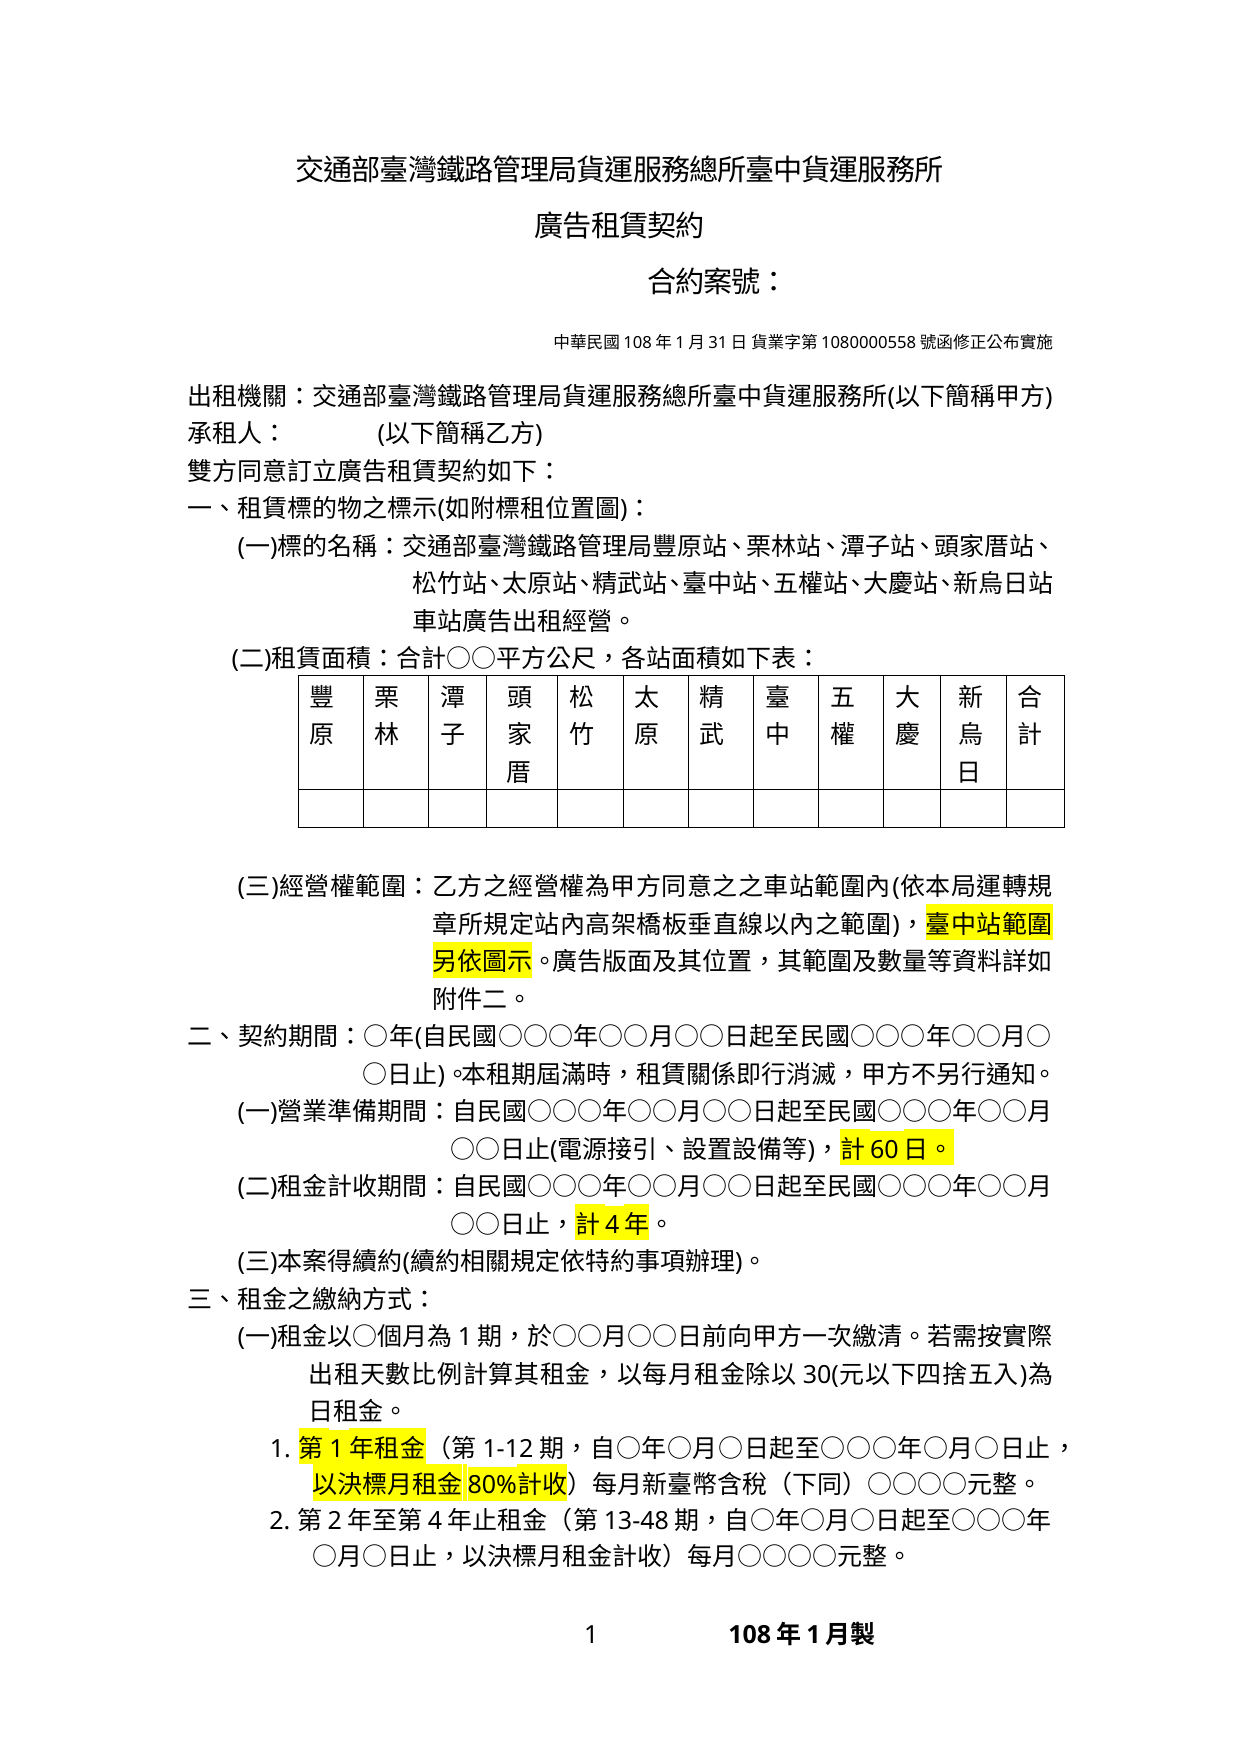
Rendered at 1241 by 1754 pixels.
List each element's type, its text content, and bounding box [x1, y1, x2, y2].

table_cell [819, 790, 883, 827]
text (一)標的名稱：交通部臺灣鐵路管理局豐原站、栗林站、潭子站、頭家厝站、松竹站、太原站、精武站、臺中站、五權站、大慶站、新烏日站車站廣告出租經營。 [237, 525, 1053, 637]
table_cell [299, 790, 363, 827]
text 2. 第2年至第4年止租金（第13-48期，自○年○月○日起至○○○年○月○日止，以決標月租金計收）每月○○○○元整。 [262, 1501, 1053, 1573]
table_cell [487, 790, 557, 827]
table_cell [754, 790, 818, 827]
table_header 大慶 [884, 676, 940, 788]
text (二)租賃面積：合計○○平方公尺，各站面積如下表： [187, 637, 1053, 675]
table_header 太原 [624, 676, 688, 788]
text 承租人： (以下簡稱乙方) [187, 412, 1053, 450]
text (三)本案得續約(續約相關規定依特約事項辦理)。 [237, 1241, 1053, 1278]
table_cell [1007, 790, 1064, 827]
text 廣告租賃契約 [187, 206, 1053, 244]
text 交通部臺灣鐵路管理局貨運服務總所臺中貨運服務所 [187, 150, 1053, 187]
table_cell [364, 790, 428, 827]
table_header 豐原 [299, 676, 363, 788]
text 雙方同意訂立廣告租賃契約如下： [187, 450, 1053, 487]
text 中華民國108年1月31日 貨業字第1080000558號函修正公布實施 [187, 319, 1053, 356]
table_header 臺中 [754, 676, 818, 788]
text 一、租賃標的物之標示(如附標租位置圖)： [187, 487, 1053, 525]
table_cell [941, 790, 1006, 827]
text 三、租金之繳納方式： [187, 1278, 1053, 1316]
table_cell [429, 790, 486, 827]
text (二)租金計收期間：自民國○○○年○○月○○日起至民國○○○年○○月○○日止，計4年。 [237, 1166, 1053, 1241]
text 1. 第1年租金（第1-12期，自○年○月○日起至○○○年○月○日止，以決標月租金80%計收）每月新臺幣含稅（下同）○○○○元整。 [262, 1428, 1053, 1501]
table_header 新烏日 [941, 676, 1006, 788]
table_header 五權 [819, 676, 883, 788]
table_header 栗林 [364, 676, 428, 788]
table_header 松竹 [558, 676, 623, 788]
table_cell [624, 790, 688, 827]
table_cell [884, 790, 940, 827]
table_header 精武 [689, 676, 753, 788]
table_header 合計 [1007, 676, 1064, 788]
table_header 頭家厝 [487, 676, 557, 788]
text (一)營業準備期間：自民國○○○年○○月○○日起至民國○○○年○○月○○日止(電源接引、設置設備等)，計60日。 [237, 1091, 1053, 1166]
text (一)租金以○個月為1期，於○○月○○日前向甲方一次繳清。若需按實際出租天數比例計算其租金，以每月租金除以30(元以下四捨五入)為日租金。 [237, 1316, 1053, 1428]
table_header 潭子 [429, 676, 486, 788]
text 二、契約期間：○年(自民國○○○年○○月○○日起至民國○○○年○○月○○日止)。本租期屆滿時，租賃關係即行消滅，甲方不另行通知。 [187, 1016, 1053, 1091]
text (三)經營權範圍：乙方之經營權為甲方同意之之車站範圍內(依本局運轉規章所規定站內高架橋板垂直線以內之範圍)，臺中站範圍另依圖示。廣告版面及其位置，其範圍及數量等資料詳如附件二。 [237, 866, 1053, 1016]
text 合約案號： [187, 262, 1053, 300]
table_cell [558, 790, 623, 827]
text 出租機關：交通部臺灣鐵路管理局貨運服務總所臺中貨運服務所(以下簡稱甲方) [187, 375, 1053, 412]
table_cell [689, 790, 753, 827]
